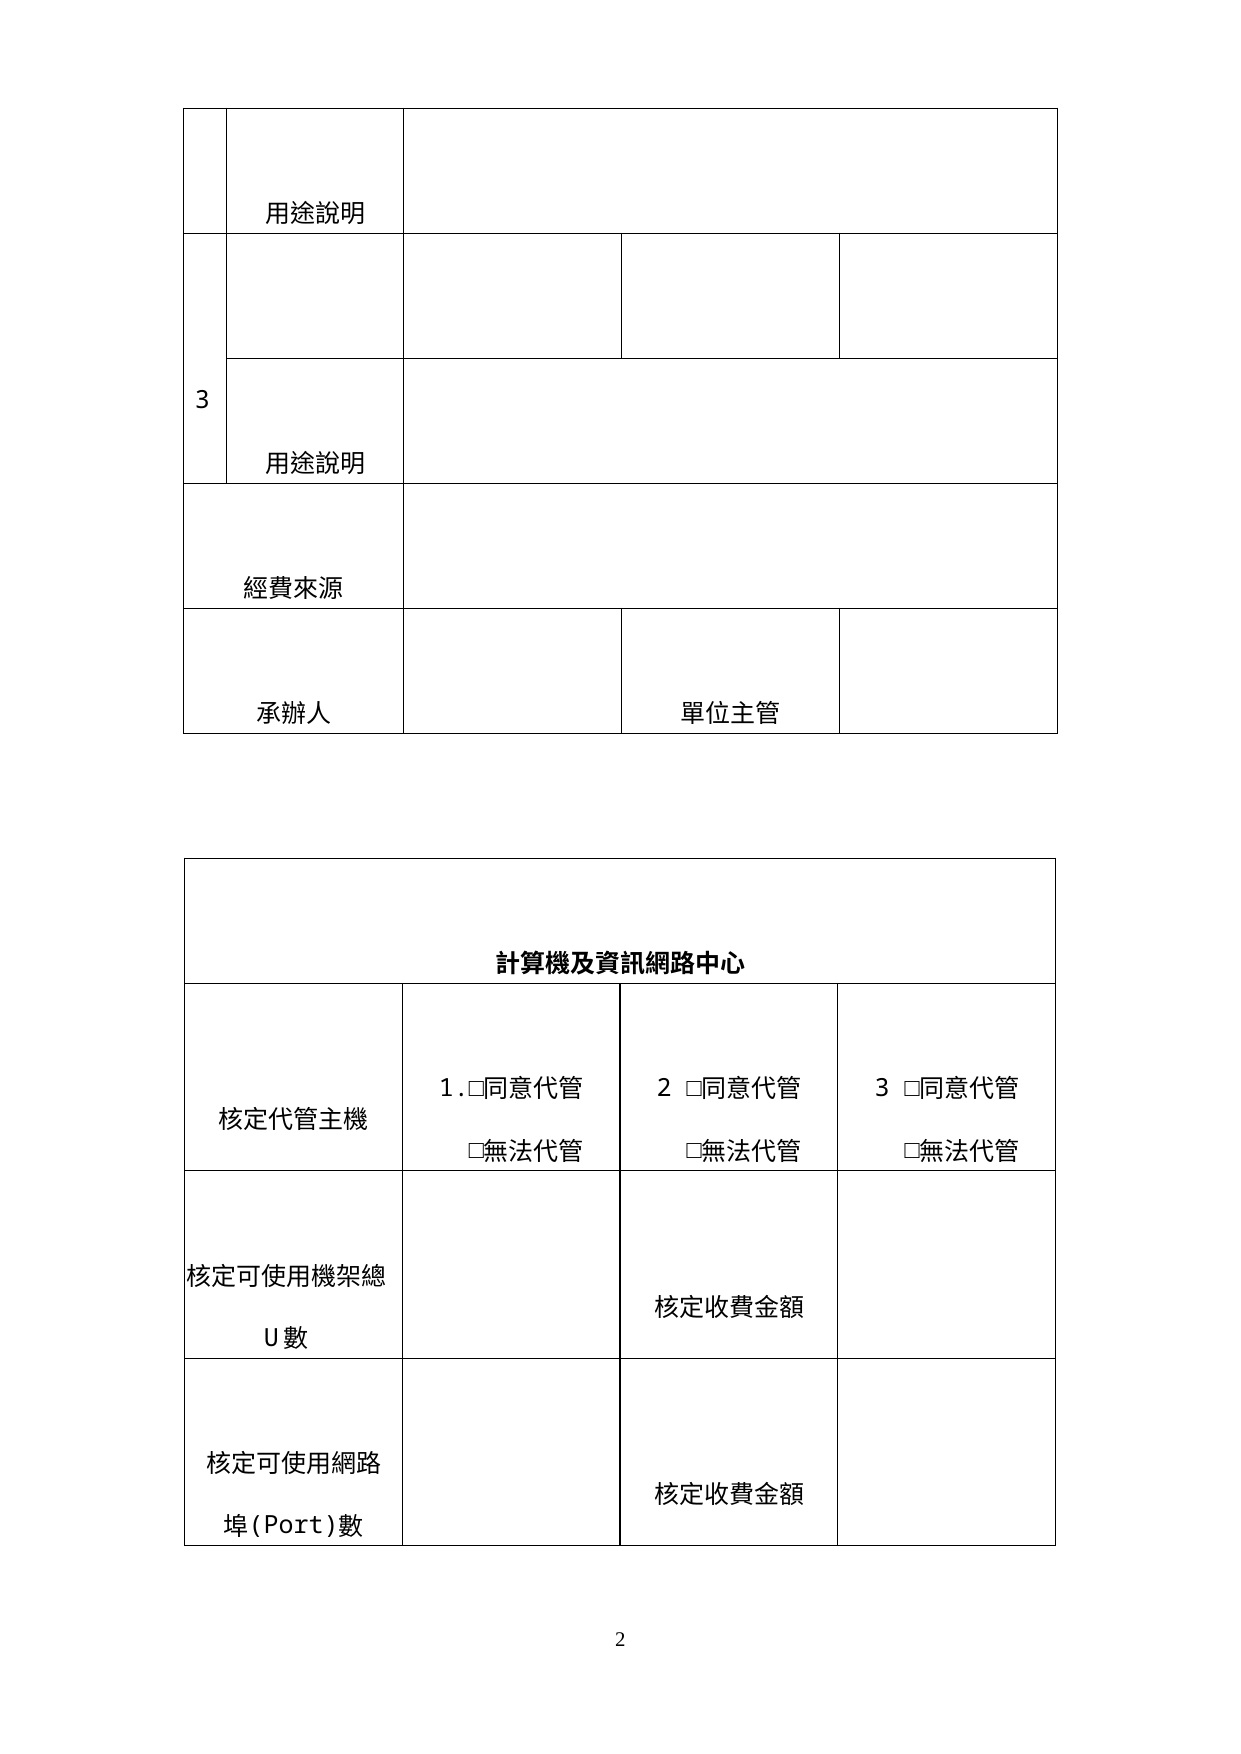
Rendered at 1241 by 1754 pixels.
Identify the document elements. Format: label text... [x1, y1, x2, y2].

table_cell [403, 1171, 619, 1358]
table_cell [840, 234, 1057, 358]
table_cell [840, 609, 1057, 733]
table_header 計算機及資訊網路中心 [185, 859, 1055, 983]
table_cell 核定收費金額 [621, 1359, 837, 1545]
table_cell 核定可使用機架總U數 [185, 1171, 402, 1358]
table_cell 核定收費金額 [621, 1171, 837, 1358]
table_cell 核定代管主機 [185, 984, 402, 1170]
table_cell [404, 609, 621, 733]
table_cell 2 □同意代管 □無法代管 [621, 984, 837, 1170]
table_cell 單位主管 [622, 609, 839, 733]
table_cell 核定可使用網路埠(Port)數 [185, 1359, 402, 1545]
table_cell 3 [184, 234, 226, 483]
table_cell [404, 234, 621, 358]
table_cell 3 □同意代管 □無法代管 [838, 984, 1055, 1170]
table_cell [184, 109, 226, 233]
table_cell 經費來源 [184, 484, 403, 608]
table_cell [404, 484, 1057, 608]
table_cell 1.□同意代管 □無法代管 [403, 984, 619, 1170]
table_cell [622, 234, 839, 358]
table_cell [403, 1359, 619, 1545]
table_cell [404, 109, 1057, 233]
table_cell [838, 1359, 1055, 1545]
table_cell [838, 1171, 1055, 1358]
table_cell 承辦人 [184, 609, 403, 733]
table_cell 用途說明 [227, 109, 403, 233]
table_cell [227, 234, 403, 358]
table_cell [404, 359, 1057, 483]
table_cell 用途說明 [227, 359, 403, 483]
